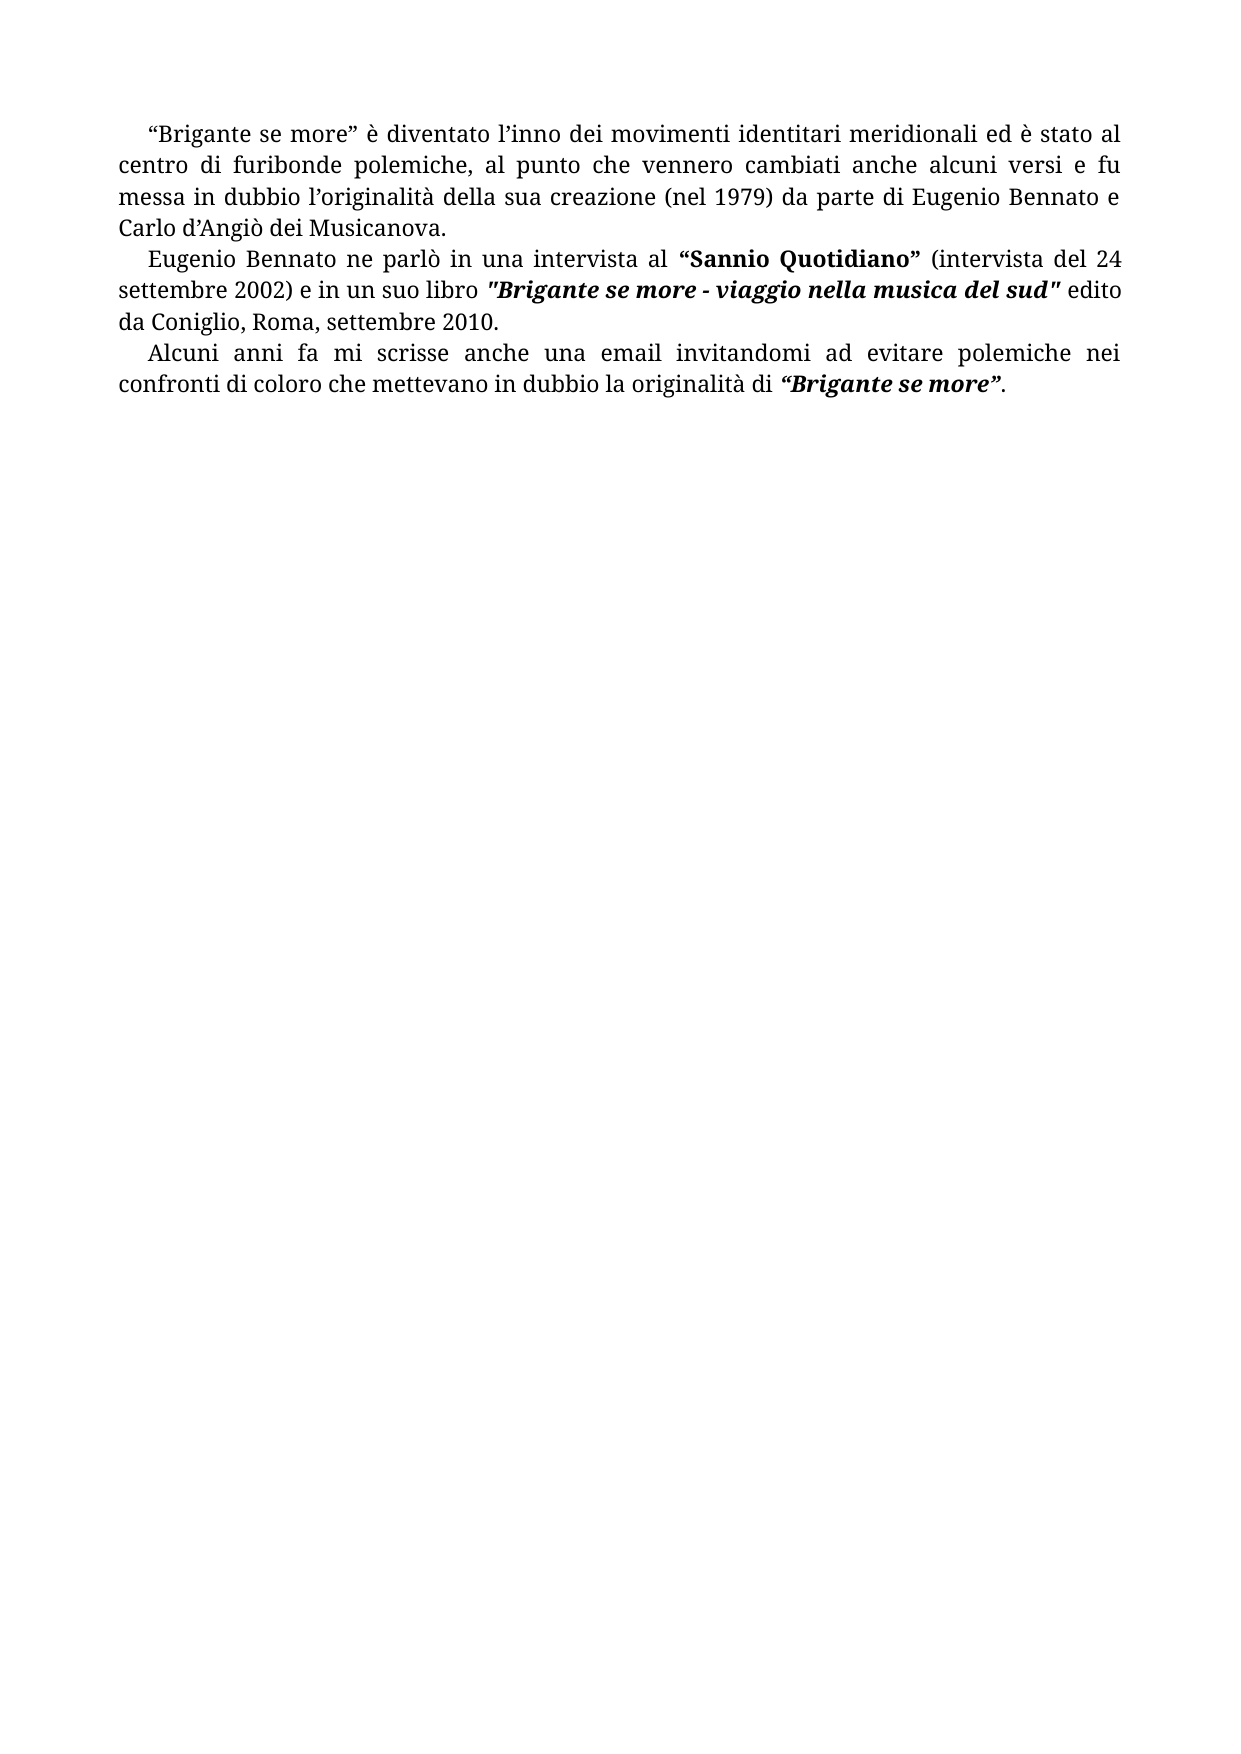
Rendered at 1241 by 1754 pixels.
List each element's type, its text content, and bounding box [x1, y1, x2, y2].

text Alcuni anni fa mi scrisse anche una email invitandomi ad evitare polemiche nei confronti di coloro che mettevano in dubbio la originalità di “Brigante se more”. [118, 337, 1122, 399]
text Eugenio Bennato ne parlò in una intervista al “Sannio Quotidiano” (intervista del 24 settembre 2002) e in un suo libro "Brigante se more - viaggio nella musica del sud" edito da Coniglio, Roma, settembre 2010. [118, 243, 1122, 337]
text “Brigante se more” è diventato l’inno dei movimenti identitari meridionali ed è stato al centro di furibonde polemiche, al punto che vennero cambiati anche alcuni versi e fu messa in dubbio l’originalità della sua creazione (nel 1979) da parte di Eugenio Bennato e Carlo d’Angiò dei Musicanova. [118, 118, 1122, 243]
